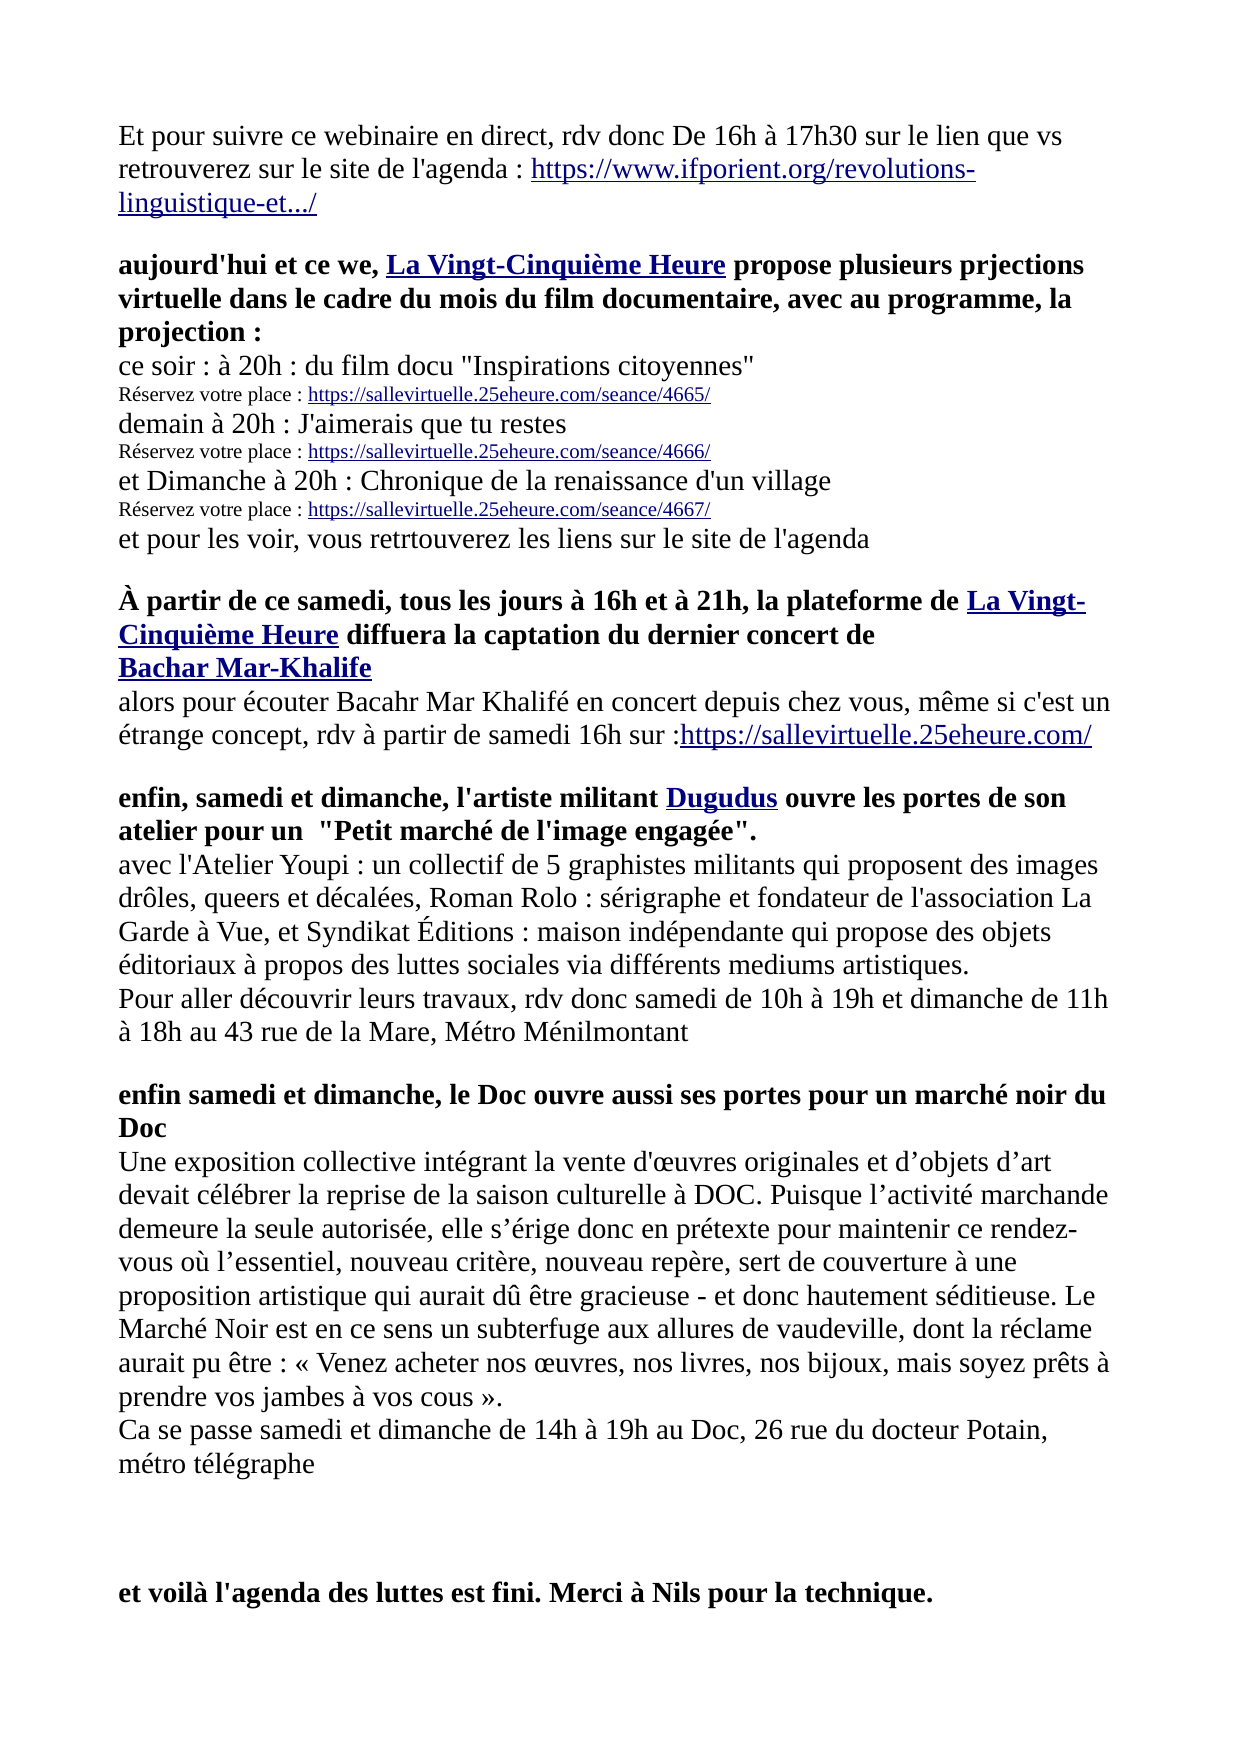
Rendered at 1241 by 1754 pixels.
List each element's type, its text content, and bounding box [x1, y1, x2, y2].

text ce soir : à 20h : du film docu "Inspirations citoyennes" [118, 348, 1122, 382]
text Et pour suivre ce webinaire en direct, rdv donc De 16h à 17h30 sur le lien que vs retrouverez sur le site de l'agenda : https://www.ifporient.org/revolutions-linguistique-et.../ [118, 118, 1122, 219]
text et Dimanche à 20h : Chronique de la renaissance d'un village [118, 463, 1122, 497]
text Réservez votre place : https://sallevirtuelle.25eheure.com/seance/4666/ [118, 439, 1122, 463]
text et pour les voir, vous retrtouverez les liens sur le site de l'agenda [118, 521, 1122, 554]
text Ca se passe samedi et dimanche de 14h à 19h au Doc, 26 rue du docteur Potain, métro télégraphe [118, 1412, 1122, 1479]
text avec l'Atelier Youpi : un collectif de 5 graphistes militants qui proposent des images drôles, queers et décalées, Roman Rolo : sérigraphe et fondateur de l'association La Garde à Vue, et Syndikat Éditions : maison indépendante qui propose des objets éditoriaux à propos des luttes sociales via différents mediums artistiques. [118, 847, 1122, 981]
text alors pour écouter Bacahr Mar Khalifé en concert depuis chez vous, même si c'est un étrange concept, rdv à partir de samedi 16h sur :https://sallevirtuelle.25eheure.com/ [118, 684, 1122, 751]
text enfin samedi et dimanche, le Doc ouvre aussi ses portes pour un marché noir du Doc Une exposition collective intégrant la vente d'œuvres originales et d’objets d’art devait célébrer la reprise de la saison culturelle à DOC. Puisque l’activité marchande demeure la seule autorisée, elle s’érige donc en prétexte pour maintenir ce rendez-vous où l’essentiel, nouveau critère, nouveau repère, sert de couverture à une proposition artistique qui aurait dû être gracieuse - et donc hautement séditieuse. Le Marché Noir est en ce sens un subterfuge aux allures de vaudeville, dont la réclame aurait pu être : « Venez acheter nos œuvres, nos livres, nos bijoux, mais soyez prêts à prendre vos jambes à vos cous ». [118, 1077, 1122, 1412]
text aujourd'hui et ce we, La Vingt-Cinquième Heure propose plusieurs prjections virtuelle dans le cadre du mois du film documentaire, avec au programme, la projection : [118, 247, 1122, 348]
text Réservez votre place : https://sallevirtuelle.25eheure.com/seance/4667/ [118, 497, 1122, 521]
text Réservez votre place : https://sallevirtuelle.25eheure.com/seance/4665/ [118, 382, 1122, 406]
text demain à 20h : J'aimerais que tu restes [118, 406, 1122, 439]
text À partir de ce samedi, tous les jours à 16h et à 21h, la plateforme de La Vingt-Cinquième Heure diffuera la captation du dernier concert de [118, 583, 1122, 650]
text et voilà l'agenda des luttes est fini. Merci à Nils pour la technique. [118, 1575, 1122, 1609]
text Pour aller découvrir leurs travaux, rdv donc samedi de 10h à 19h et dimanche de 11h à 18h au 43 rue de la Mare, Métro Ménilmontant [118, 981, 1122, 1048]
text enfin, samedi et dimanche, l'artiste militant Dugudus ouvre les portes de son atelier pour un "Petit marché de l'image engagée". [118, 780, 1122, 847]
text Bachar Mar-Khalife [118, 650, 1122, 684]
